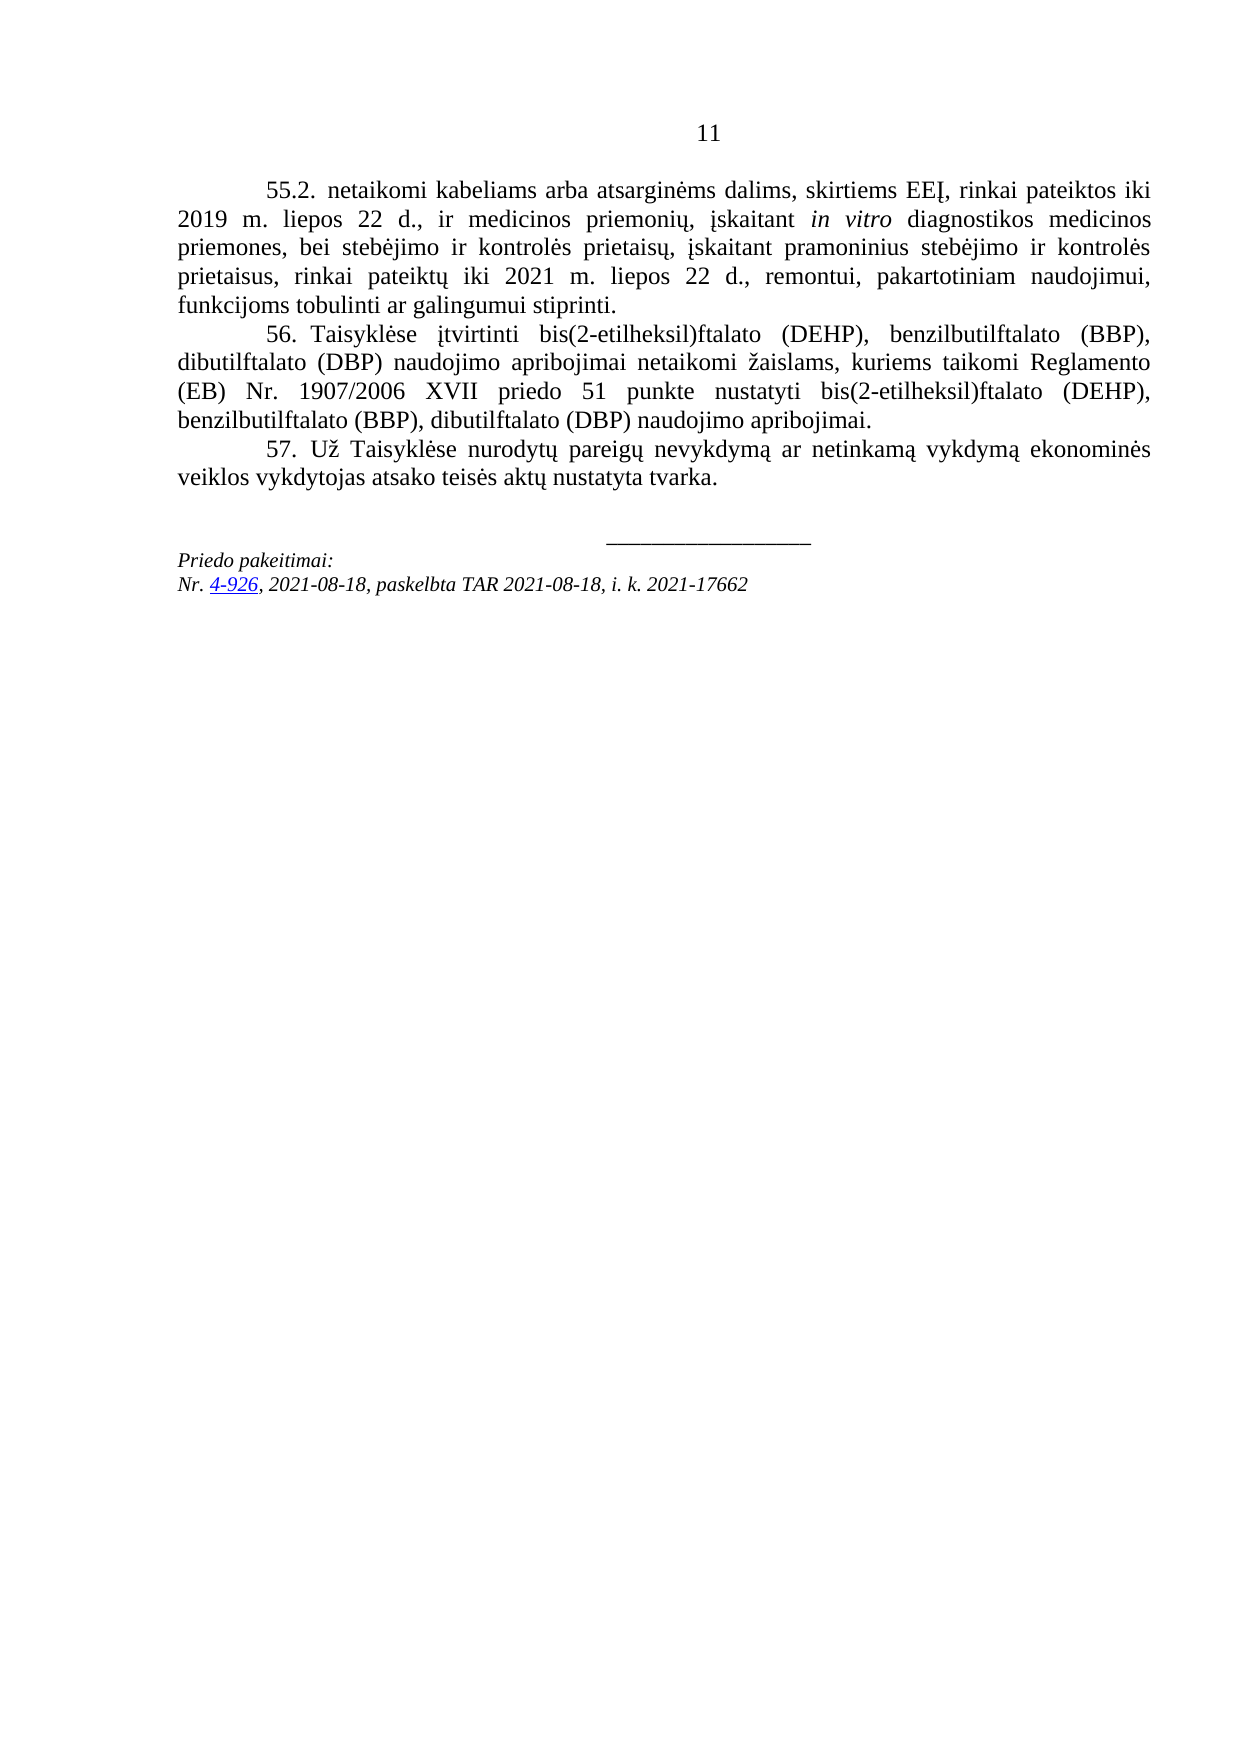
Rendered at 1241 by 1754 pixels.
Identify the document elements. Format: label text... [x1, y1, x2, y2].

text Nr. 4-926, 2021-08-18, paskelbta TAR 2021-08-18, i. k. 2021-17662 [177, 572, 1152, 596]
text 56. Taisyklėse įtvirtinti bis(2-etilheksil)ftalato (DEHP), benzilbutilftalato (BBP), dibutilftalato (DBP) naudojimo apribojimai netaikomi žaislams, kuriems taikomi Reglamento (EB) Nr. 1907/2006 XVII priedo 51 punkte nustatyti bis(2-etilheksil)ftalato (DEHP), benzilbutilftalato (BBP), dibutilftalato (DBP) naudojimo apribojimai. [177, 319, 1152, 434]
text 55.2. netaikomi kabeliams arba atsarginėms dalims, skirtiems EEĮ, rinkai pateiktos iki 2019 m. liepos 22 d., ir medicinos priemonių, įskaitant in vitro diagnostikos medicinos priemones, bei stebėjimo ir kontrolės prietaisų, įskaitant pramoninius stebėjimo ir kontrolės prietaisus, rinkai pateiktų iki 2021 m. liepos 22 d., remontui, pakartotiniam naudojimui, funkcijoms tobulinti ar galingumui stiprinti. [177, 175, 1152, 319]
text __________________ [177, 520, 1152, 548]
text 57. Už Taisyklėse nurodytų pareigų nevykdymą ar netinkamą vykdymą ekonominės veiklos vykdytojas atsako teisės aktų nustatyta tvarka. [177, 434, 1152, 491]
text Priedo pakeitimai: [177, 548, 1152, 572]
